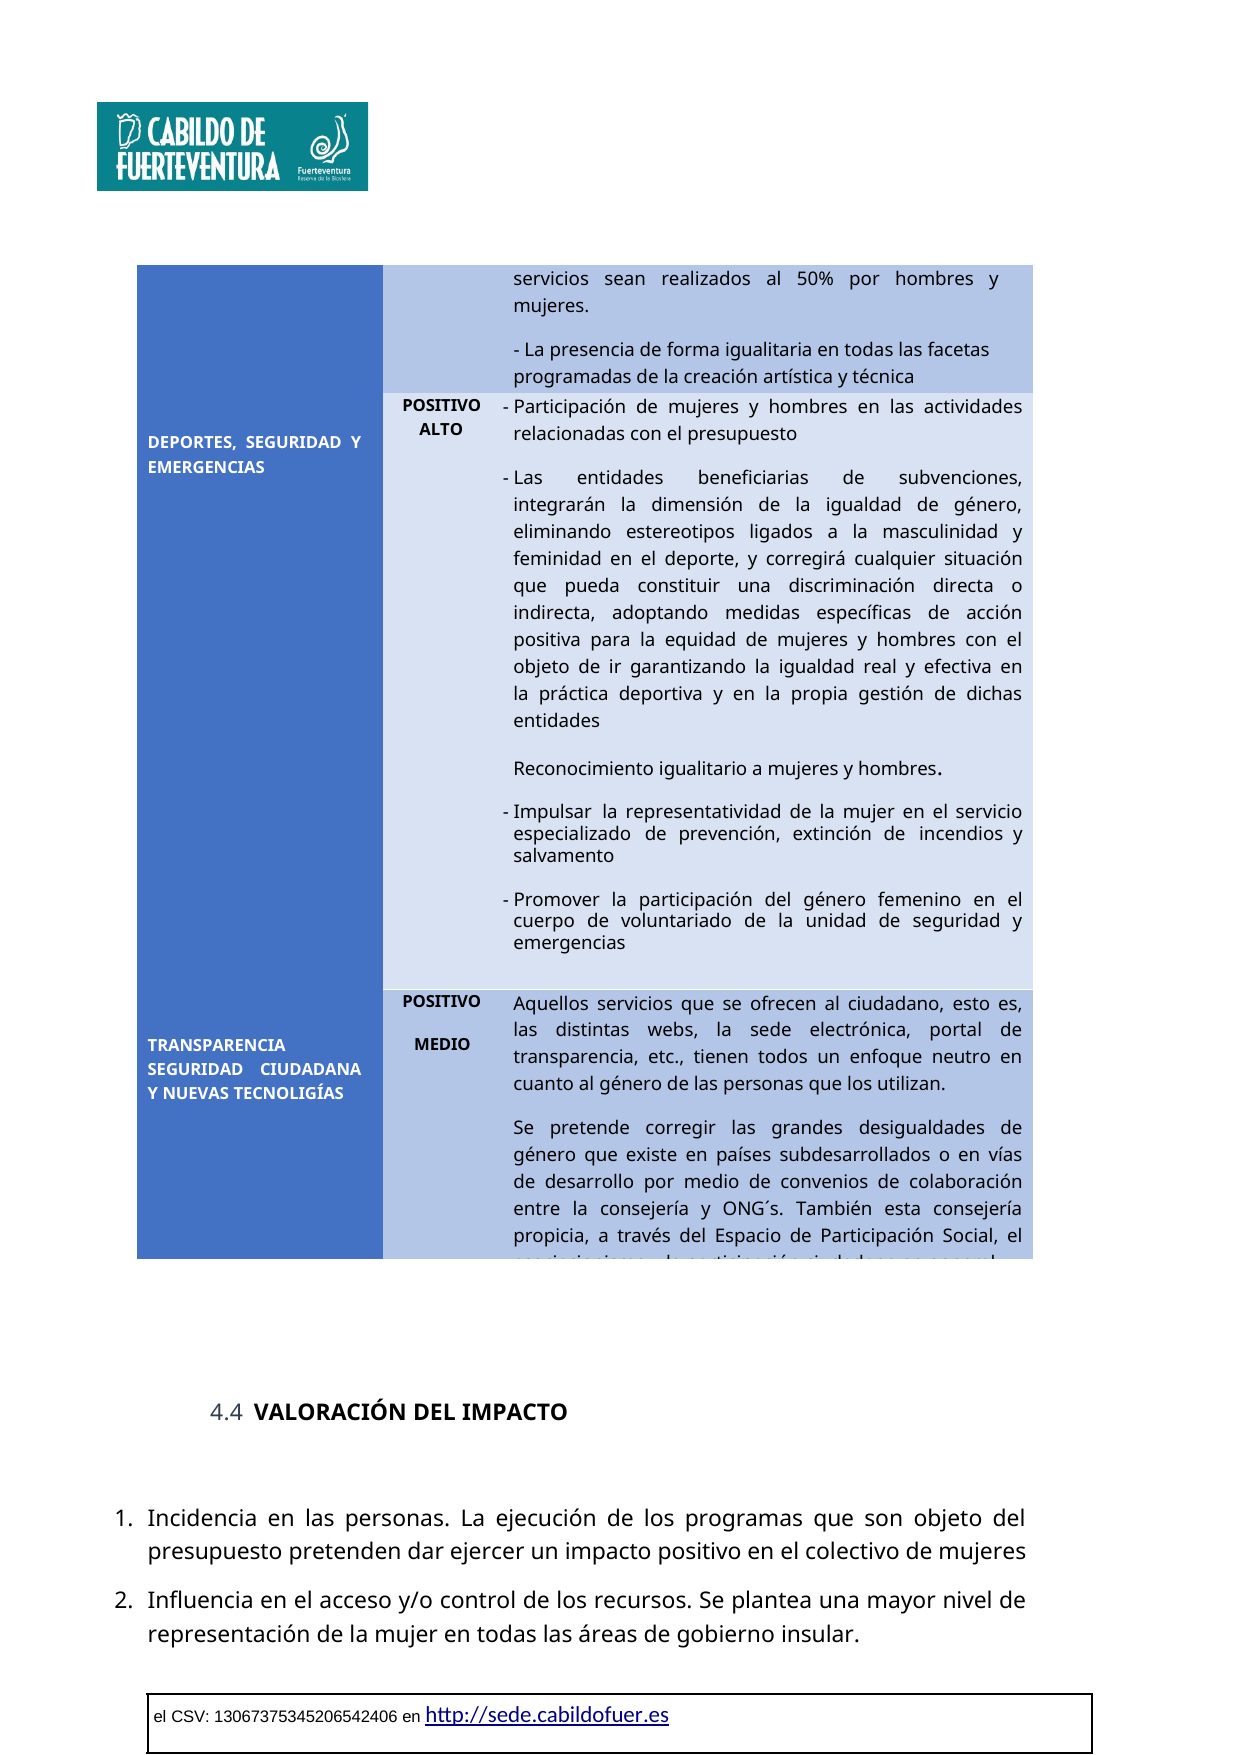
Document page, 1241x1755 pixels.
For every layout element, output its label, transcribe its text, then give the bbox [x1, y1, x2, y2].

table_header servicios sean realizados al 50% por hombres y mujeres. - La presencia de forma igualitaria en todas las facetas programadas de la creación artística y técnica [383, 265, 1033, 393]
table_cell POSITIVO MEDIO [383, 990, 498, 1259]
list Influencia en el acceso y/o control de los recursos. Se plantea una mayor nivel de representación de la mujer en todas las áreas de gobierno insular. [114, 1584, 1093, 1649]
table_cell Participación de mujeres y hombres en las actividades relacionadas con el presupuesto Las entidades beneficiarias de subvenciones, integrarán la dimensión de la igualdad de género, eliminando estereotipos ligados a la masculinidad y feminidad en el deporte, y corregirá cualquier situación que pueda constituir una discriminación directa o indirecta, adoptando medidas específicas de acción positiva para la equidad de mujeres y hombres con el objeto de ir garantizando la igualdad real y efectiva en la práctica deportiva y en la propia gestión de dichas entidades Reconocimiento igualitario a mujeres y hombres. Impulsar la representatividad de la mujer en el servicio especializado de prevención, extinción de incendios y salvamento Promover la participación del género femenino en el cuerpo de voluntariado de la unidad de seguridad y emergencias [498, 393, 1033, 989]
list VALORACIÓN DEL IMPACTO [210, 1396, 1107, 1427]
table_cell POSITIVO ALTO [383, 393, 498, 989]
table_header DEPORTES, SEGURIDAD Y EMERGENCIAS TRANSPARENCIA SEGURIDAD CIUDADANA Y NUEVAS TECNOLIGÍAS [137, 265, 383, 1259]
list Incidencia en las personas. La ejecución de los programas que son objeto del presupuesto pretenden dar ejercer un impacto positivo en el colectivo de mujeres [114, 1501, 1093, 1566]
table_cell Aquellos servicios que se ofrecen al ciudadano, esto es, las distintas webs, la sede electrónica, portal de transparencia, etc., tienen todos un enfoque neutro en cuanto al género de las personas que los utilizan. Se pretende corregir las grandes desigualdades de género que existe en países subdesarrollados o en vías de desarrollo por medio de convenios de colaboración entre la consejería y ONG´s. También esta consejería propicia, a través del Espacio de Participación Social, el asociacionismo y la participación ciudadana en general. [498, 990, 1033, 1259]
